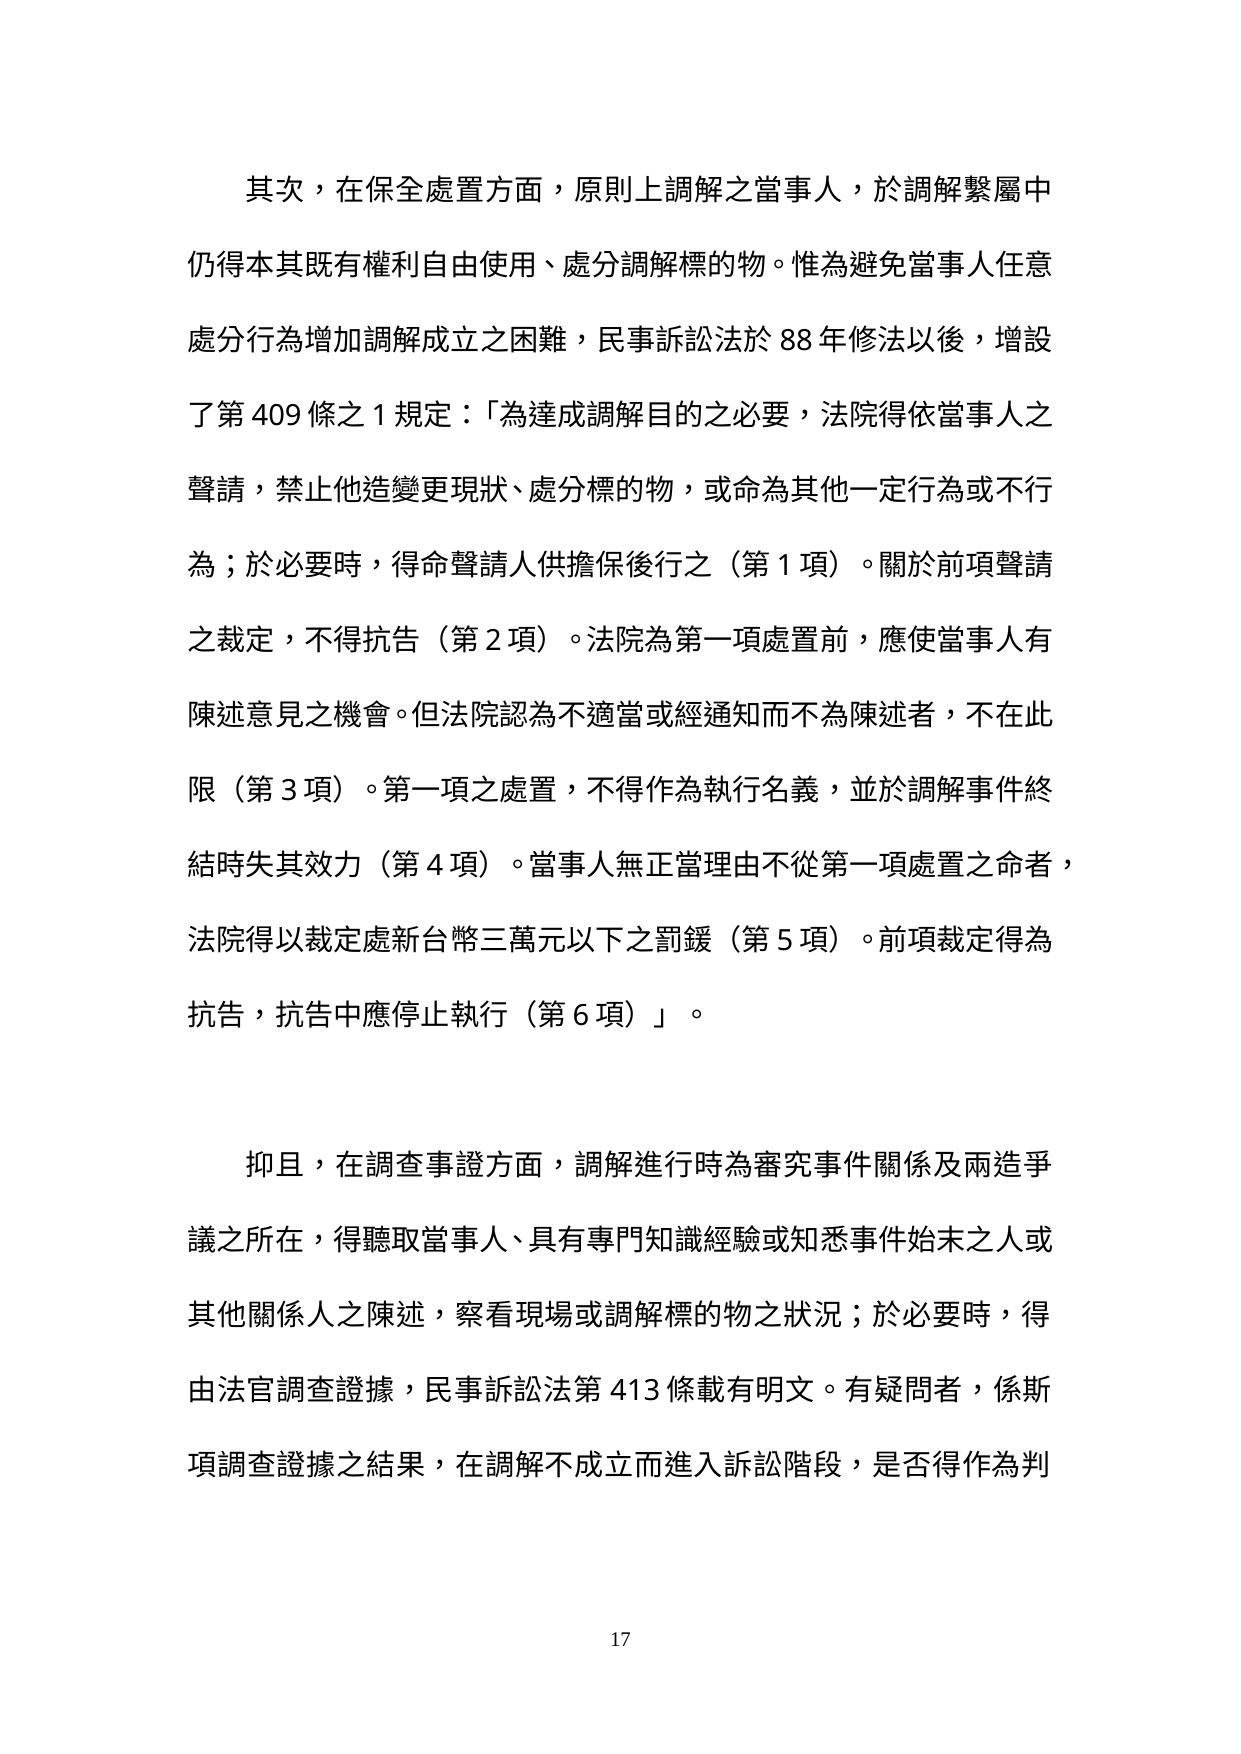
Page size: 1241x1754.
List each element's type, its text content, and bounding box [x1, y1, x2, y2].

text 抑且，在調查事證方面，調解進行時為審究事件關係及兩造爭議之所在，得聽取當事人、具有專門知識經驗或知悉事件始末之人或其他關係人之陳述，察看現場或調解標的物之狀況；於必要時，得由法官調查證據，民事訴訟法第413條載有明文。有疑問者，係斯項調查證據之結果，在調解不成立而進入訴訟階段，是否得作為判 [187, 1125, 1053, 1500]
text 其次，在保全處置方面，原則上調解之當事人，於調解繫屬中仍得本其既有權利自由使用、處分調解標的物。惟為避免當事人任意處分行為增加調解成立之困難，民事訴訟法於88年修法以後，增設了第409條之1規定：「為達成調解目的之必要，法院得依當事人之聲請，禁止他造變更現狀、處分標的物，或命為其他一定行為或不行為；於必要時，得命聲請人供擔保後行之（第1項）。關於前項聲請之裁定，不得抗告（第2項）。法院為第一項處置前，應使當事人有陳述意見之機會。但法院認為不適當或經通知而不為陳述者，不在此限（第3項）。第一項之處置，不得作為執行名義，並於調解事件終結時失其效力（第4項）。當事人無正當理由不從第一項處置之命者，法院得以裁定處新台幣三萬元以下之罰鍰（第5項）。前項裁定得為抗告，抗告中應停止執行（第6項）」。 [187, 150, 1053, 1050]
